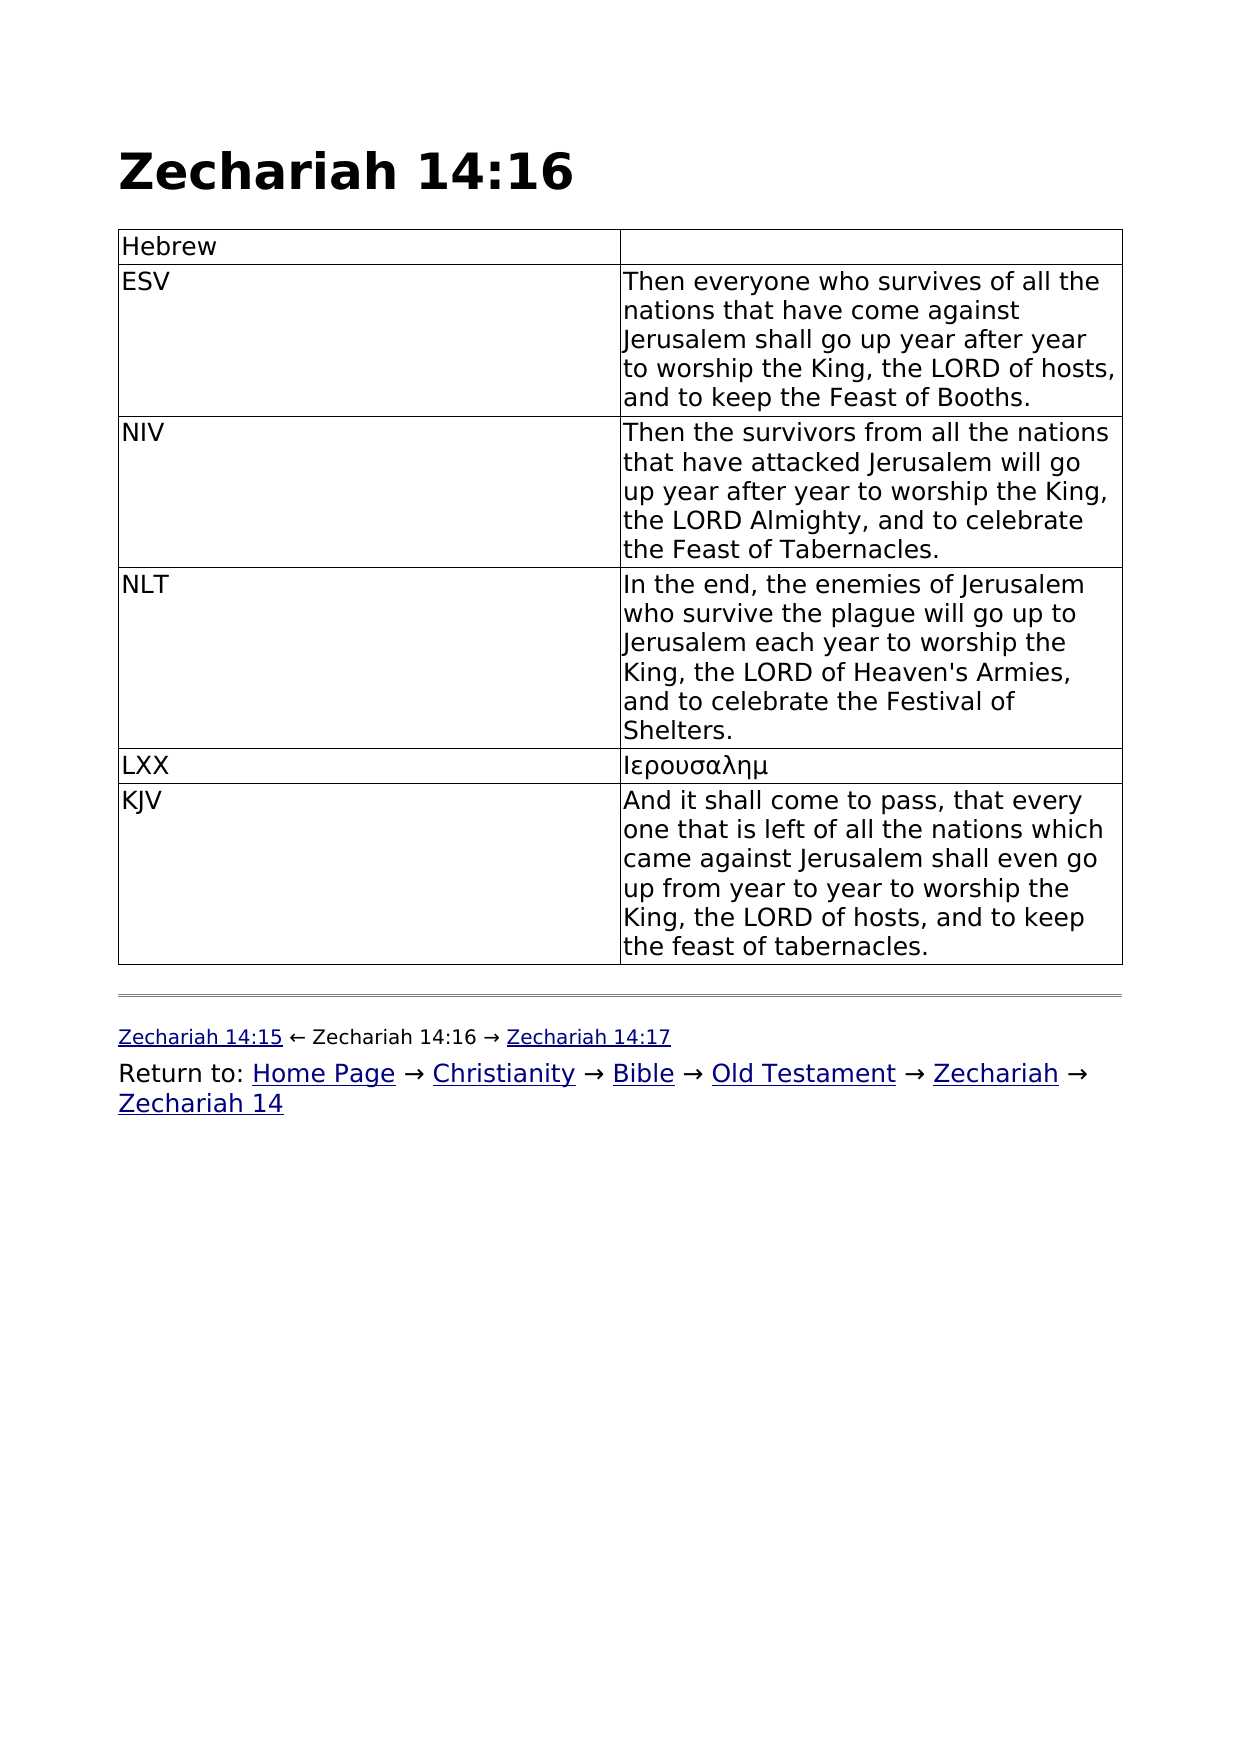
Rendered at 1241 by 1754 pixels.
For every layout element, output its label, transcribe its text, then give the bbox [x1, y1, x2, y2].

table_cell LXX [119, 749, 620, 783]
subtitle Zechariah 14:16 [118, 143, 1122, 201]
text Zechariah 14:15 ← Zechariah 14:16 → Zechariah 14:17 [118, 1026, 1122, 1059]
table_cell Ιερουσαλημ [621, 749, 1122, 783]
table_cell Then the survivors from all the nations that have attacked Jerusalem will go up year after year to worship the King, the LORD Almighty, and to celebrate the Feast of Tabernacles. [621, 417, 1122, 567]
table_cell NLT [119, 568, 620, 748]
text Return to: Home Page → Christianity → Bible → Old Testament → Zechariah → Zechariah 14 [118, 1059, 1122, 1118]
table_cell Then everyone who survives of all the nations that have come against Jerusalem shall go up year after year to worship the King, the LORD of hosts, and to keep the Feast of Booths. [621, 265, 1122, 416]
table_cell And it shall come to pass, that every one that is left of all the nations which came against Jerusalem shall even go up from year to year to worship the King, the LORD of hosts, and to keep the feast of tabernacles. [621, 784, 1122, 964]
table_cell KJV [119, 784, 620, 964]
table_cell ESV [119, 265, 620, 416]
table_header [621, 230, 1122, 264]
table_cell NIV [119, 417, 620, 567]
table_header Hebrew [119, 230, 620, 264]
table_cell In the end, the enemies of Jerusalem who survive the plague will go up to Jerusalem each year to worship the King, the LORD of Heaven's Armies, and to celebrate the Festival of Shelters. [621, 568, 1122, 748]
